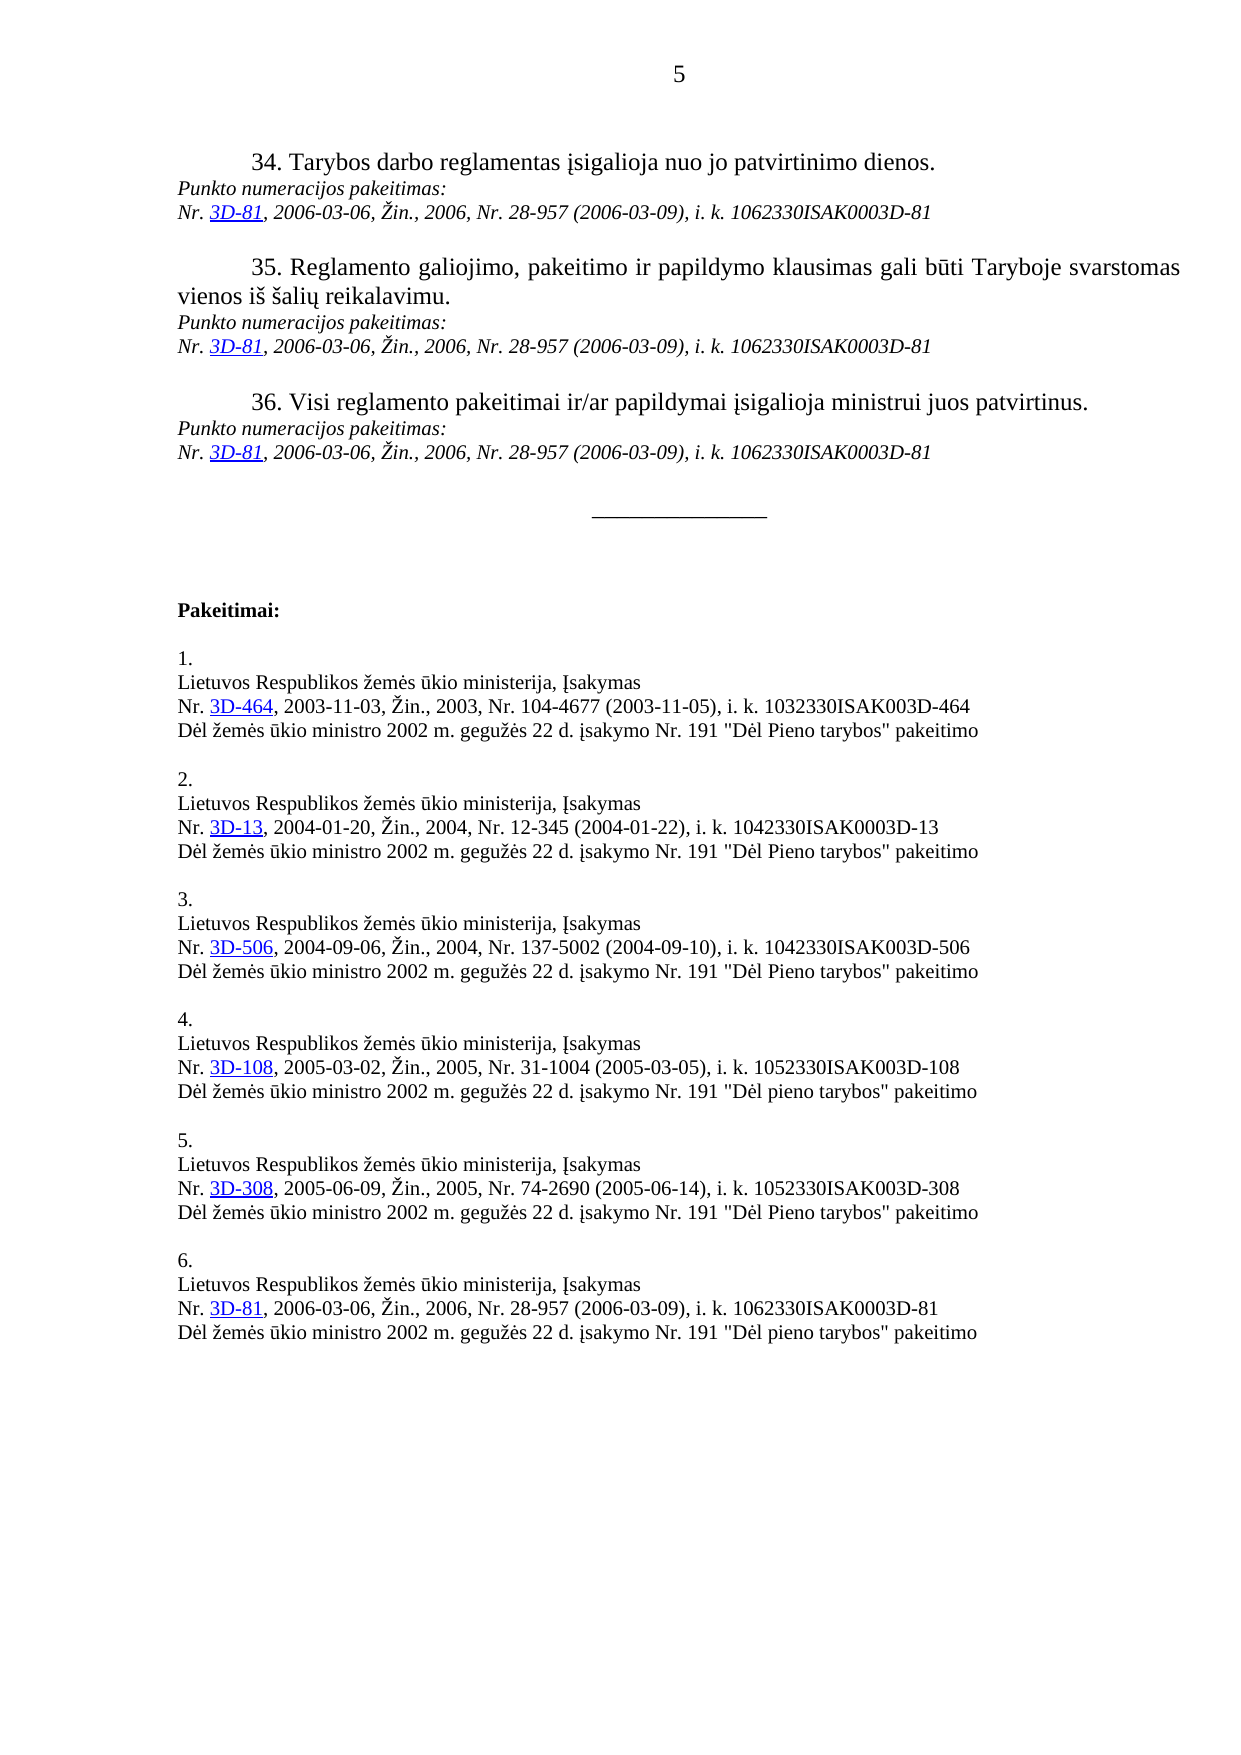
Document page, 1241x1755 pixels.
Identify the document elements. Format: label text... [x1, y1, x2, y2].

text Lietuvos Respublikos žemės ūkio ministerija, Įsakymas [177, 911, 1181, 935]
text Dėl žemės ūkio ministro 2002 m. gegužės 22 d. įsakymo Nr. 191 "Dėl pieno tarybos" pakeitimo [177, 1320, 1181, 1344]
text Dėl žemės ūkio ministro 2002 m. gegužės 22 d. įsakymo Nr. 191 "Dėl Pieno tarybos" pakeitimo [177, 718, 1181, 742]
text 6. [177, 1248, 1181, 1272]
text 1. [177, 646, 1181, 670]
text 4. [177, 1007, 1181, 1031]
text Nr. 3D-506, 2004-09-06, Žin., 2004, Nr. 137-5002 (2004-09-10), i. k. 1042330ISAK003D-506 [177, 935, 1181, 959]
text Nr. 3D-464, 2003-11-03, Žin., 2003, Nr. 104-4677 (2003-11-05), i. k. 1032330ISAK003D-464 [177, 694, 1181, 718]
text Lietuvos Respublikos žemės ūkio ministerija, Įsakymas [177, 670, 1181, 694]
text Dėl žemės ūkio ministro 2002 m. gegužės 22 d. įsakymo Nr. 191 "Dėl Pieno tarybos" pakeitimo [177, 839, 1181, 863]
text Pakeitimai: [177, 598, 1181, 622]
text Dėl žemės ūkio ministro 2002 m. gegužės 22 d. įsakymo Nr. 191 "Dėl pieno tarybos" pakeitimo [177, 1079, 1181, 1103]
text Nr. 3D-81, 2006-03-06, Žin., 2006, Nr. 28-957 (2006-03-09), i. k. 1062330ISAK0003D-81 [177, 200, 1181, 224]
text 5. [177, 1127, 1181, 1152]
text Dėl žemės ūkio ministro 2002 m. gegužės 22 d. įsakymo Nr. 191 "Dėl Pieno tarybos" pakeitimo [177, 959, 1181, 983]
text 2. [177, 767, 1181, 791]
text 3. [177, 887, 1181, 911]
text Nr. 3D-81, 2006-03-06, Žin., 2006, Nr. 28-957 (2006-03-09), i. k. 1062330ISAK0003D-81 [177, 440, 1181, 464]
text Dėl žemės ūkio ministro 2002 m. gegužės 22 d. įsakymo Nr. 191 "Dėl Pieno tarybos" pakeitimo [177, 1200, 1181, 1224]
text Nr. 3D-81, 2006-03-06, Žin., 2006, Nr. 28-957 (2006-03-09), i. k. 1062330ISAK0003D-81 [177, 334, 1181, 358]
text Punkto numeracijos pakeitimas: [177, 416, 1181, 440]
text 34. Tarybos darbo reglamentas įsigalioja nuo jo patvirtinimo dienos. [177, 147, 1181, 176]
text Nr. 3D-308, 2005-06-09, Žin., 2005, Nr. 74-2690 (2005-06-14), i. k. 1052330ISAK003D-308 [177, 1176, 1181, 1200]
text ______________ [177, 492, 1181, 521]
text Nr. 3D-81, 2006-03-06, Žin., 2006, Nr. 28-957 (2006-03-09), i. k. 1062330ISAK0003D-81 [177, 1296, 1181, 1320]
text Punkto numeracijos pakeitimas: [177, 310, 1181, 334]
text 36. Visi reglamento pakeitimai ir/ar papildymai įsigalioja ministrui juos patvirtinus. [177, 387, 1181, 416]
text Lietuvos Respublikos žemės ūkio ministerija, Įsakymas [177, 1031, 1181, 1055]
text Lietuvos Respublikos žemės ūkio ministerija, Įsakymas [177, 791, 1181, 815]
text Lietuvos Respublikos žemės ūkio ministerija, Įsakymas [177, 1152, 1181, 1176]
text Lietuvos Respublikos žemės ūkio ministerija, Įsakymas [177, 1272, 1181, 1296]
text Punkto numeracijos pakeitimas: [177, 176, 1181, 200]
text 35. Reglamento galiojimo, pakeitimo ir papildymo klausimas gali būti Taryboje svarstomas vienos iš šalių reikalavimu. [177, 252, 1181, 310]
text Nr. 3D-13, 2004-01-20, Žin., 2004, Nr. 12-345 (2004-01-22), i. k. 1042330ISAK0003D-13 [177, 815, 1181, 839]
text Nr. 3D-108, 2005-03-02, Žin., 2005, Nr. 31-1004 (2005-03-05), i. k. 1052330ISAK003D-108 [177, 1055, 1181, 1079]
